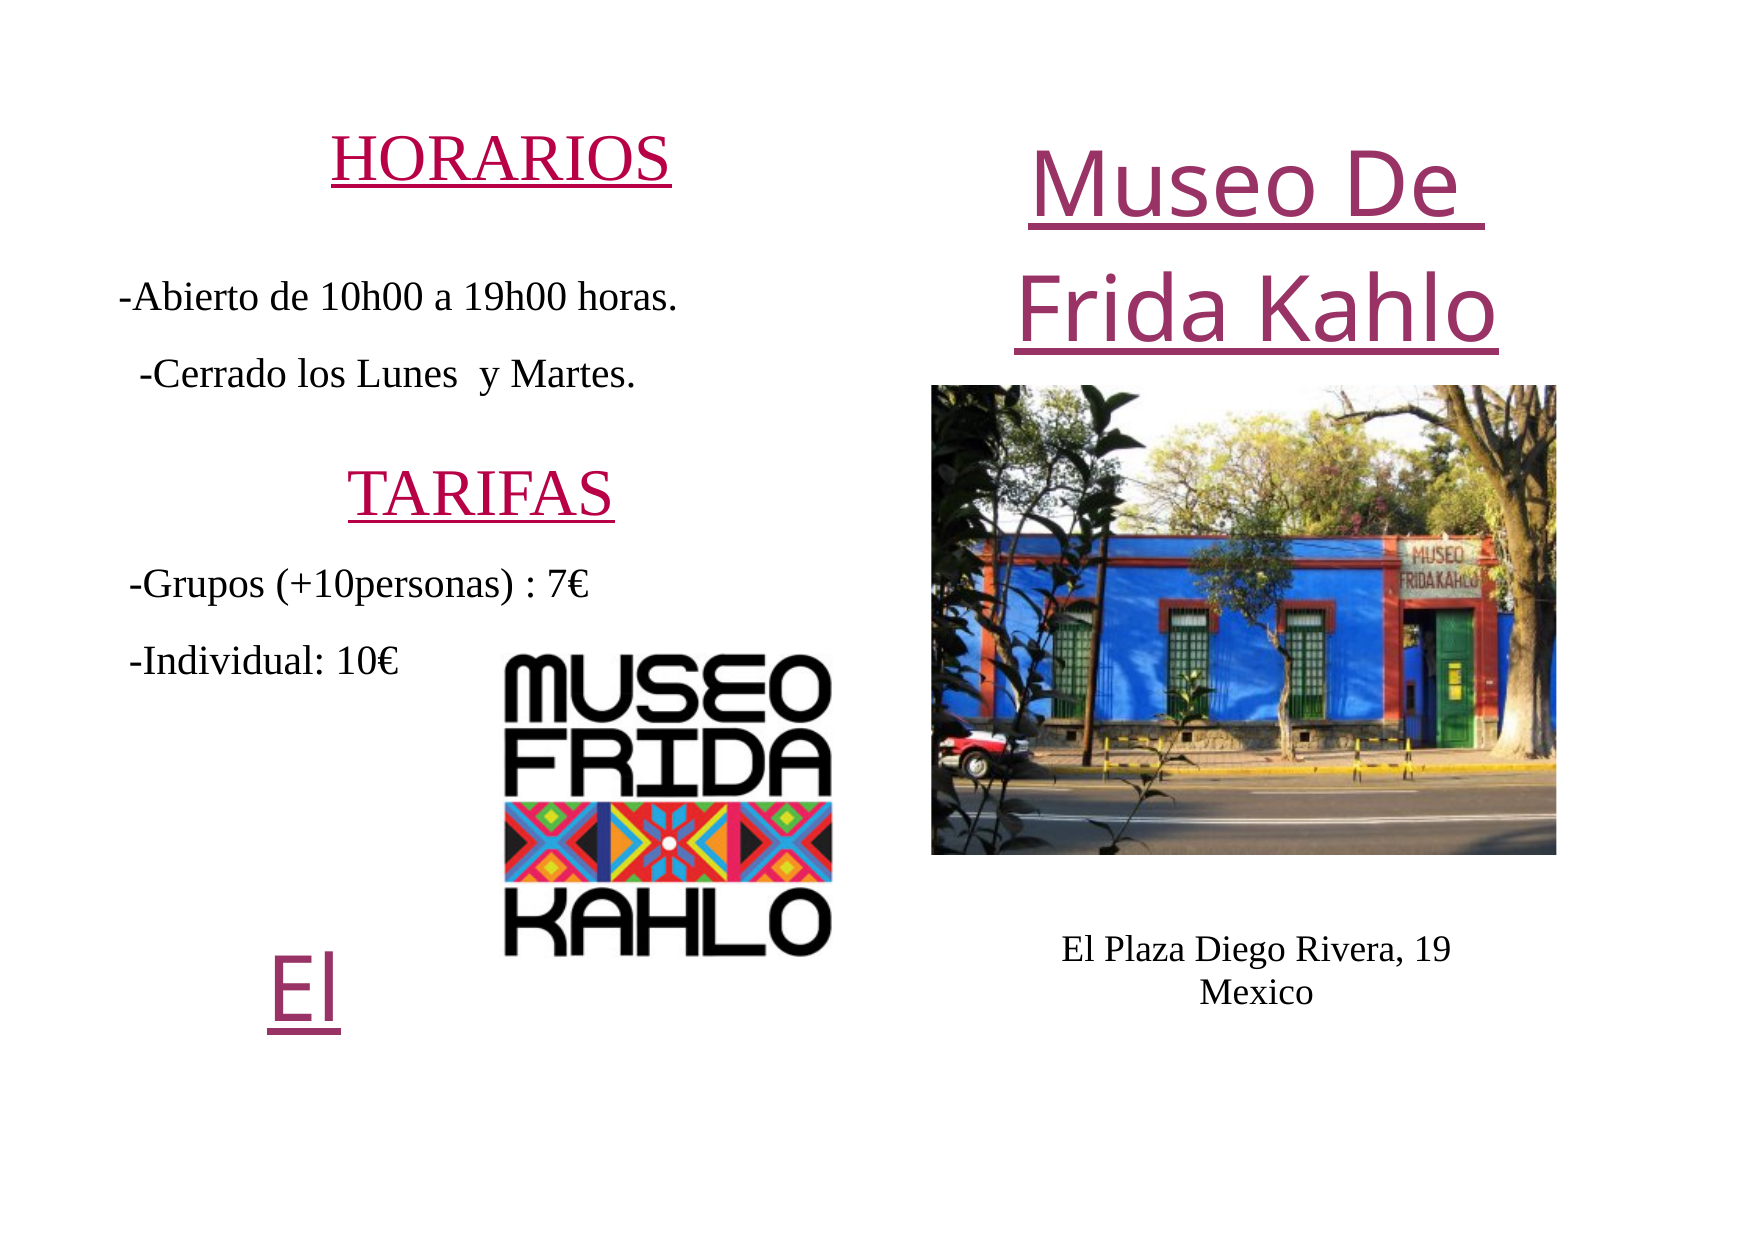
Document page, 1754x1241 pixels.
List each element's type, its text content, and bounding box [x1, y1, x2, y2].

text -Individual: 10€ [118, 636, 877, 683]
text Frida Kahlo [877, 243, 1636, 368]
text Mexico [877, 969, 1636, 1013]
text -Abierto de 10h00 a 19h00 horas. [118, 271, 877, 319]
text Museo De [877, 118, 1636, 243]
picture [931, 385, 1557, 855]
text -Grupos (+10personas) : 7€ [118, 559, 877, 607]
text TARIFAS [118, 453, 877, 530]
text -Cerrado los Lunes y Martes. [118, 348, 877, 396]
picture [489, 643, 847, 974]
text El [118, 923, 877, 1048]
text HORARIOS [118, 118, 877, 195]
text El Plaza Diego Rivera, 19 [877, 926, 1636, 969]
